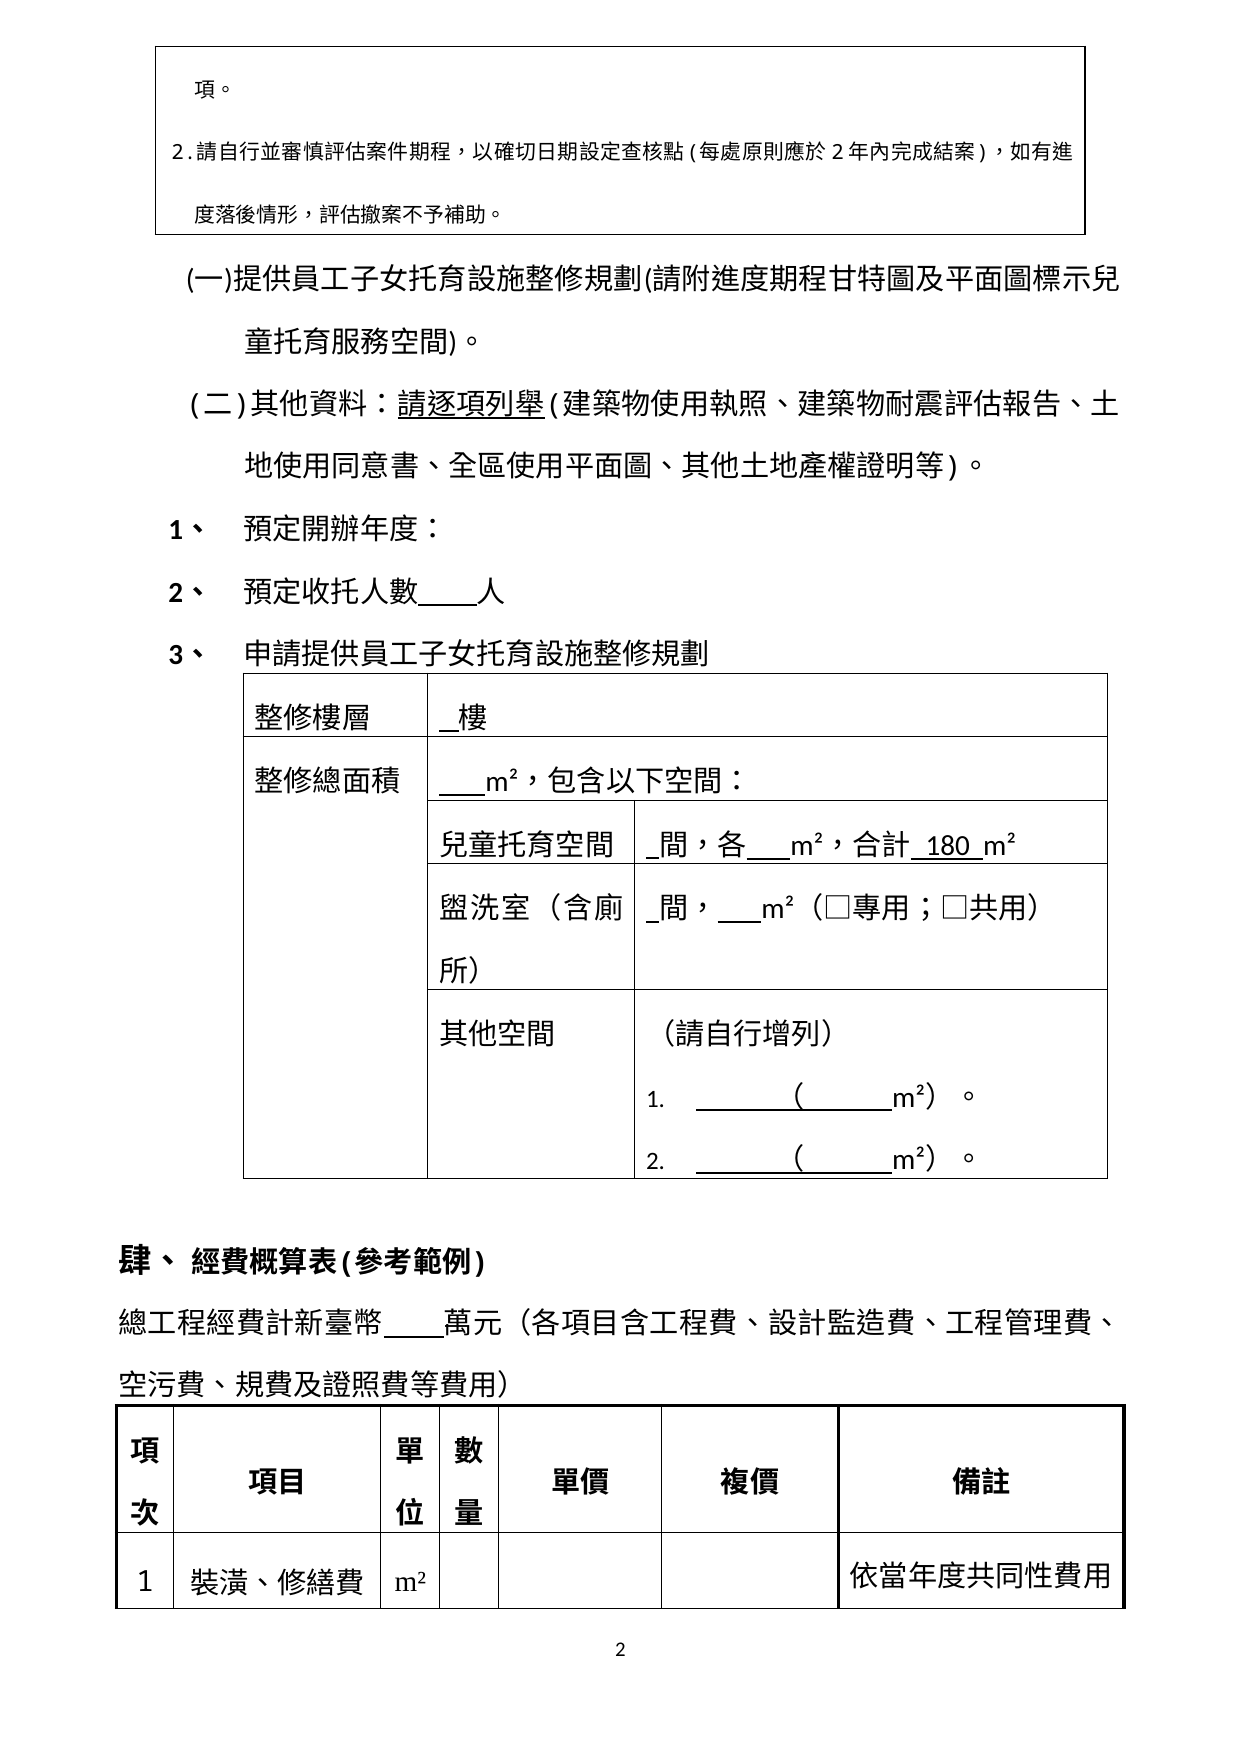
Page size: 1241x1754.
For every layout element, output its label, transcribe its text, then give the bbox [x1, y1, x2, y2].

table_cell 依當年度共同性費用 [840, 1533, 1122, 1607]
table_header 單位 [381, 1407, 439, 1532]
text 總工程經費計新臺幣 萬元（各項目含工程費、設計監造費、工程管理費、空污費、規費及證照費等費用） [118, 1279, 1122, 1404]
table_cell 項。 2.請自行並審慎評估案件期程，以確切日期設定查核點(每處原則應於2年內完成結案)，如有進度落後情形，評估撤案不予補助。 [156, 47, 1084, 234]
table_cell m² [381, 1533, 439, 1607]
table_header 整修樓層 [244, 674, 427, 736]
table_cell 間，各 m²，合計 180 m² [635, 801, 1107, 863]
table_header 項目 [174, 1407, 380, 1532]
table_cell 其他空間 [428, 990, 634, 1178]
table_cell 裝潢、修繕費 [174, 1533, 380, 1607]
table_header 數量 [440, 1407, 498, 1532]
table_cell [499, 1533, 661, 1607]
table_header 備註 [840, 1407, 1122, 1532]
list 申請提供員工子女托育設施整修規劃 [168, 610, 1122, 673]
list 經費概算表(參考範例) [118, 1216, 1122, 1279]
table_cell 兒童托育空間 [428, 801, 634, 863]
table_cell 1 [118, 1533, 173, 1607]
table_cell （請自行增列） （ m²）。 （ m²）。 [635, 990, 1107, 1178]
table_cell 間， m²（□專用；□共用） [635, 864, 1107, 989]
table_header 複價 [662, 1407, 837, 1532]
table_header 單價 [499, 1407, 661, 1532]
list 預定開辦年度： [168, 485, 1122, 548]
table_cell 盥洗室（含廁所） [428, 864, 634, 989]
table_cell 整修總面積 [244, 737, 427, 1178]
text (一)提供員工子女托育設施整修規劃(請附進度期程甘特圖及平面圖標示兒童托育服務空間)。 [186, 235, 1122, 360]
list 預定收托人數 人 [168, 548, 1122, 610]
table_cell [662, 1533, 837, 1607]
table_header 樓 [428, 674, 1107, 736]
table_cell m²，包含以下空間： [428, 737, 1107, 800]
table_header 項次 [118, 1407, 173, 1532]
text (二)其他資料：請逐項列舉(建築物使用執照、建築物耐震評估報告、土地使用同意書、全區使用平面圖、其他土地產權證明等)。 [186, 360, 1122, 485]
table_cell [440, 1533, 498, 1607]
